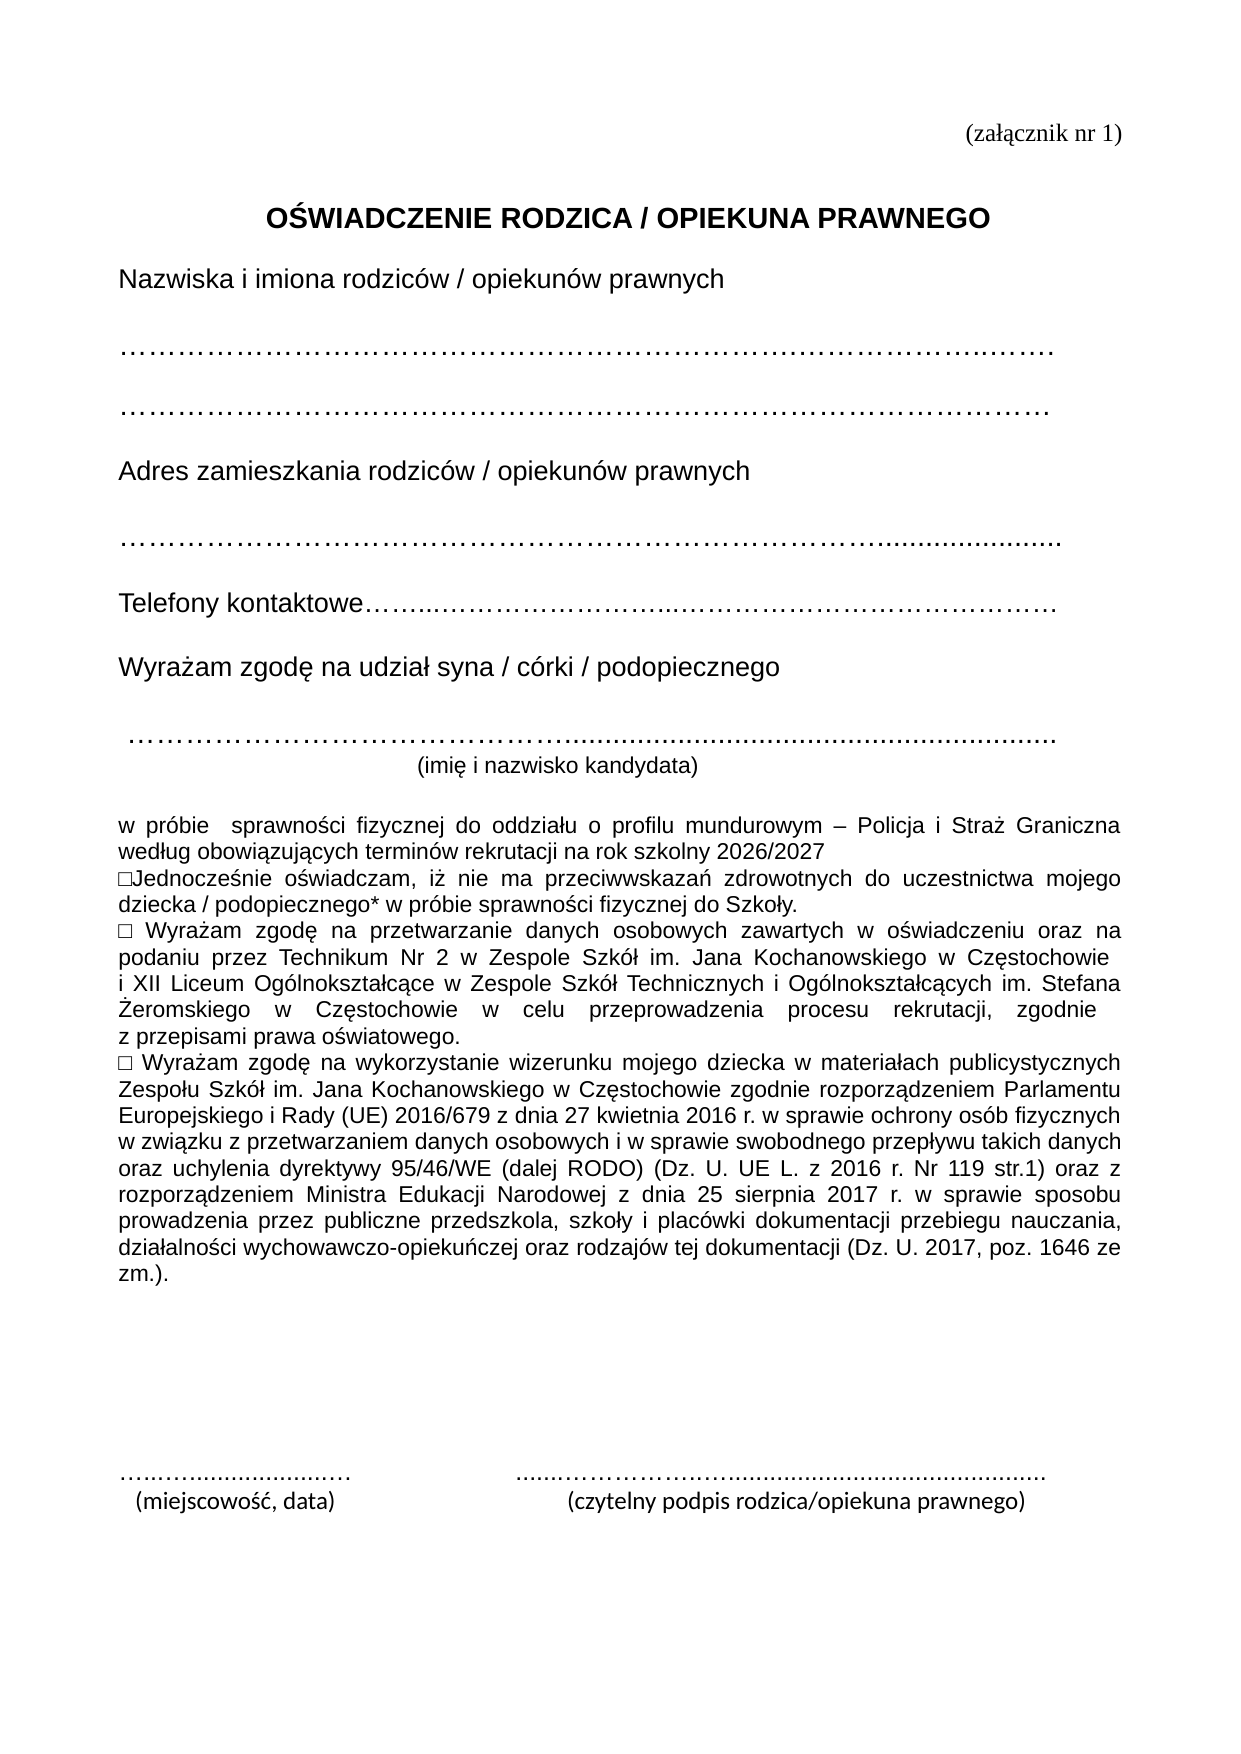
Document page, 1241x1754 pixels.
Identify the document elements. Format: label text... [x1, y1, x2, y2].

text ……………………………………………………………………....................... [118, 519, 1122, 553]
text (miejscowość, data) (czytelny podpis rodzica/opiekuna prawnego) [118, 1485, 1122, 1516]
text ………………………………………............................................................. [118, 716, 1122, 750]
text …...…....................… .......……………..….............................................. [118, 1456, 1122, 1485]
text …………………………………………………………….………………..……. [118, 328, 1122, 361]
text □Jednocześnie oświadczam, iż nie ma przeciwwskazań zdrowotnych do uczestnictwa mojego dziecka / podopiecznego* w próbie sprawności fizycznej do Szkoły. [118, 865, 1122, 917]
text Wyrażam zgodę na udział syna / córki / podopiecznego [118, 651, 1122, 683]
text □ Wyrażam zgodę na wykorzystanie wizerunku mojego dziecka w materiałach publicystycznych Zespołu Szkół im. Jana Kochanowskiego w Częstochowie zgodnie rozporządzeniem Parlamentu Europejskiego i Rady (UE) 2016/679 z dnia 27 kwietnia 2016 r. w sprawie ochrony osób fizycznych w związku z przetwarzaniem danych osobowych i w sprawie swobodnego przepływu takich danych oraz uchylenia dyrektywy 95/46/WE (dalej RODO) (Dz. U. UE L. z 2016 r. Nr 119 str.1) oraz z rozporządzeniem Ministra Edukacji Narodowej z dnia 25 sierpnia 2017 r. w sprawie sposobu prowadzenia przez publiczne przedszkola, szkoły i placówki dokumentacji przebiegu nauczania, działalności wychowawczo-opiekuńczej oraz rodzajów tej dokumentacji (Dz. U. 2017, poz. 1646 ze zm.). [118, 1049, 1122, 1286]
text (imię i nazwisko kandydata) [118, 750, 1122, 778]
text (załącznik nr 1) [118, 118, 1122, 147]
text w próbie sprawności fizycznej do oddziału o profilu mundurowym – Policja i Straż Graniczna według obowiązujących terminów rekrutacji na rok szkolny 2026/2027 [118, 812, 1122, 865]
text OŚWIADCZENIE RODZICA / OPIEKUNA PRAWNEGO [192, 201, 1122, 234]
text Nazwiska i imiona rodziców / opiekunów prawnych [118, 263, 1122, 294]
text □ Wyrażam zgodę na przetwarzanie danych osobowych zawartych w oświadczeniu oraz na podaniu przez Technikum Nr 2 w Zespole Szkół im. Jana Kochanowskiego w Częstochowie i XII Liceum Ogólnokształcące w Zespole Szkół Technicznych i Ogólnokształcących im. Stefana Żeromskiego w Częstochowie w celu przeprowadzenia procesu rekrutacji, zgodnie z przepisami prawa oświatowego. [118, 917, 1122, 1049]
text Adres zamieszkania rodziców / opiekunów prawnych [118, 455, 1122, 486]
text …………………………………………………………………………………… [118, 388, 1122, 421]
text Telefony kontaktowe……...……………………...…………………………………… [118, 587, 1122, 618]
